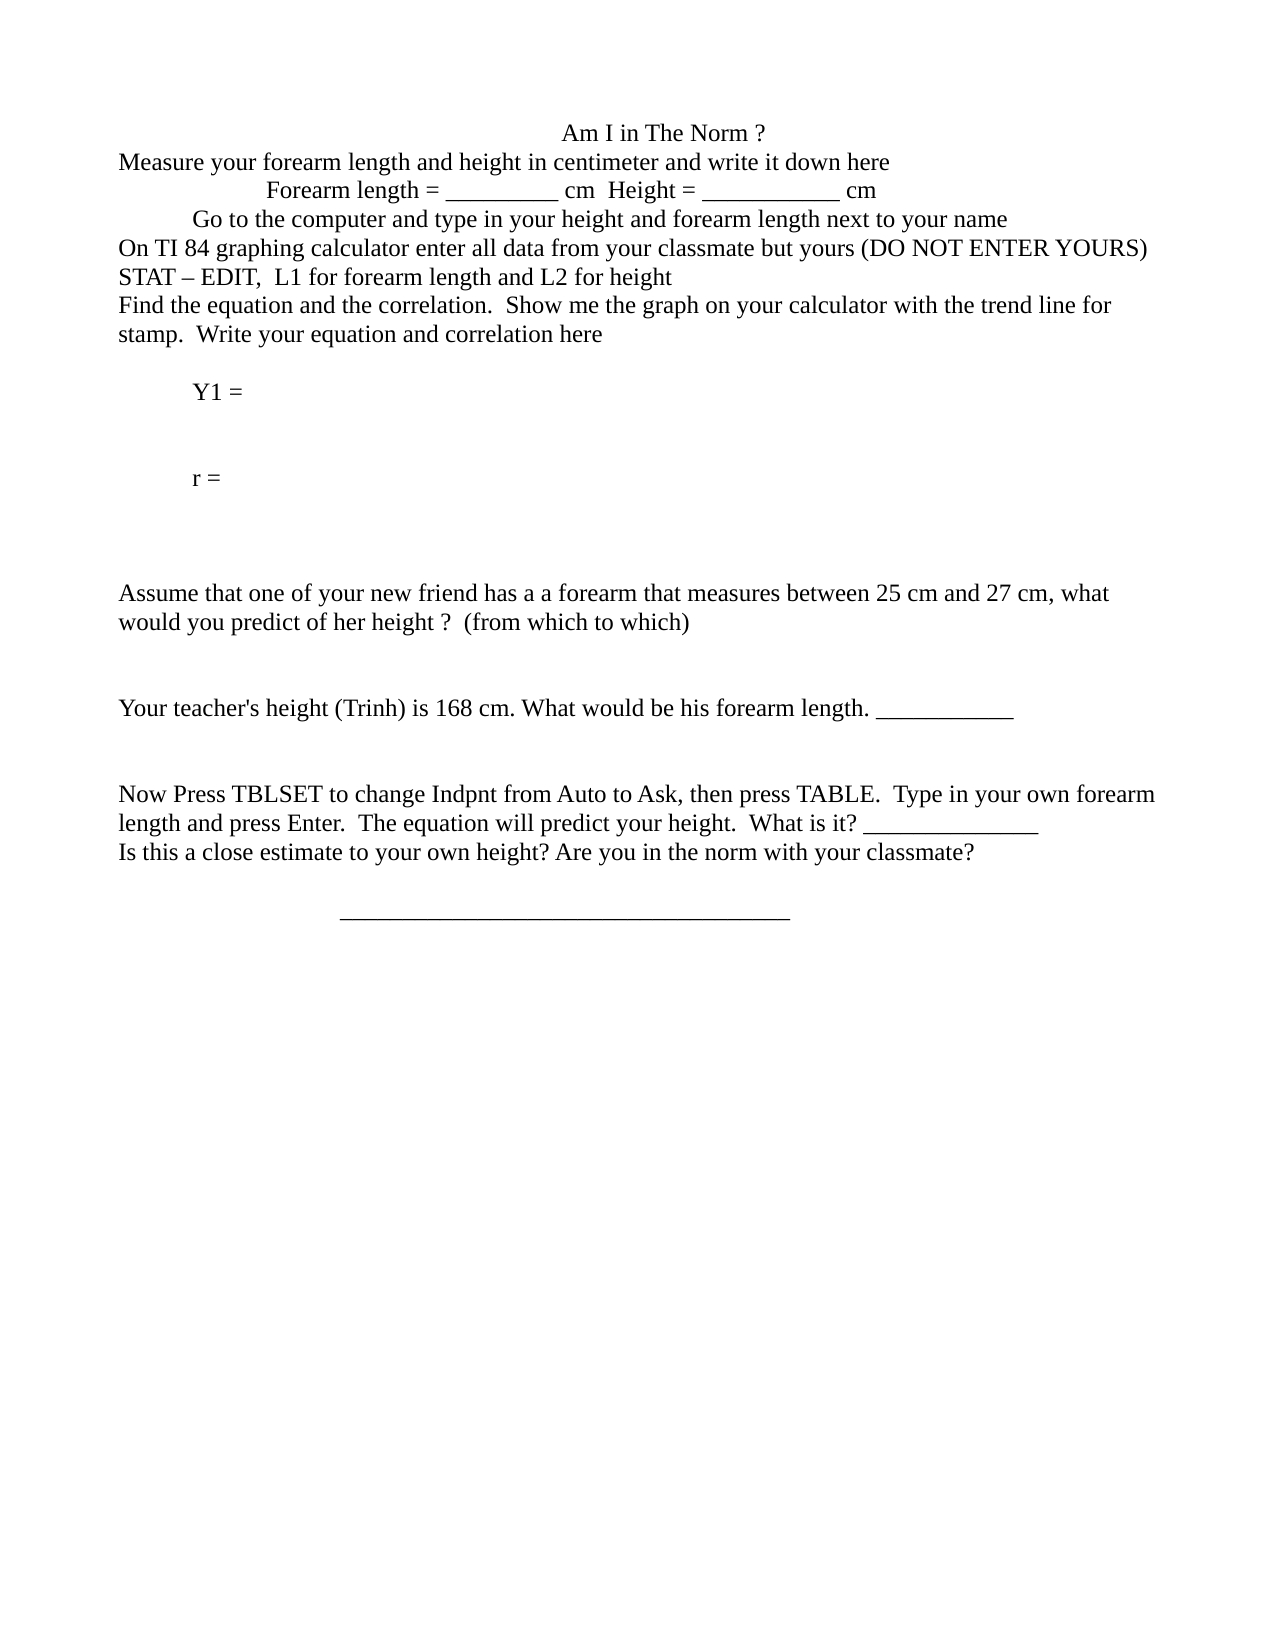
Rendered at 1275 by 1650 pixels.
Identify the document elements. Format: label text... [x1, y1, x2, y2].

text ____________________________________ [118, 894, 1157, 923]
text Is this a close estimate to your own height? Are you in the norm with your classmate? [118, 837, 1157, 866]
text Go to the computer and type in your height and forearm length next to your name [118, 204, 1157, 233]
text Assume that one of your new friend has a a forearm that measures between 25 cm and 27 cm, what would you predict of her height ? (from which to which) [118, 578, 1157, 636]
text Now Press TBLSET to change Indpnt from Auto to Ask, then press TABLE. Type in your own forearm length and press Enter. The equation will predict your height. What is it? ______________ [118, 779, 1157, 837]
text Forearm length = _________ cm Height = ___________ cm [118, 176, 1157, 204]
text Your teacher's height (Trinh) is 168 cm. What would be his forearm length. ___________ [118, 693, 1157, 722]
text Y1 = [118, 377, 1157, 406]
text r = [118, 463, 1157, 492]
text Am I in The Norm ? [118, 118, 1157, 147]
text Measure your forearm length and height in centimeter and write it down here [118, 147, 1157, 176]
text Find the equation and the correlation. Show me the graph on your calculator with the trend line for stamp. Write your equation and correlation here [118, 291, 1157, 348]
text On TI 84 graphing calculator enter all data from your classmate but yours (DO NOT ENTER YOURS) STAT – EDIT, L1 for forearm length and L2 for height [118, 233, 1157, 291]
